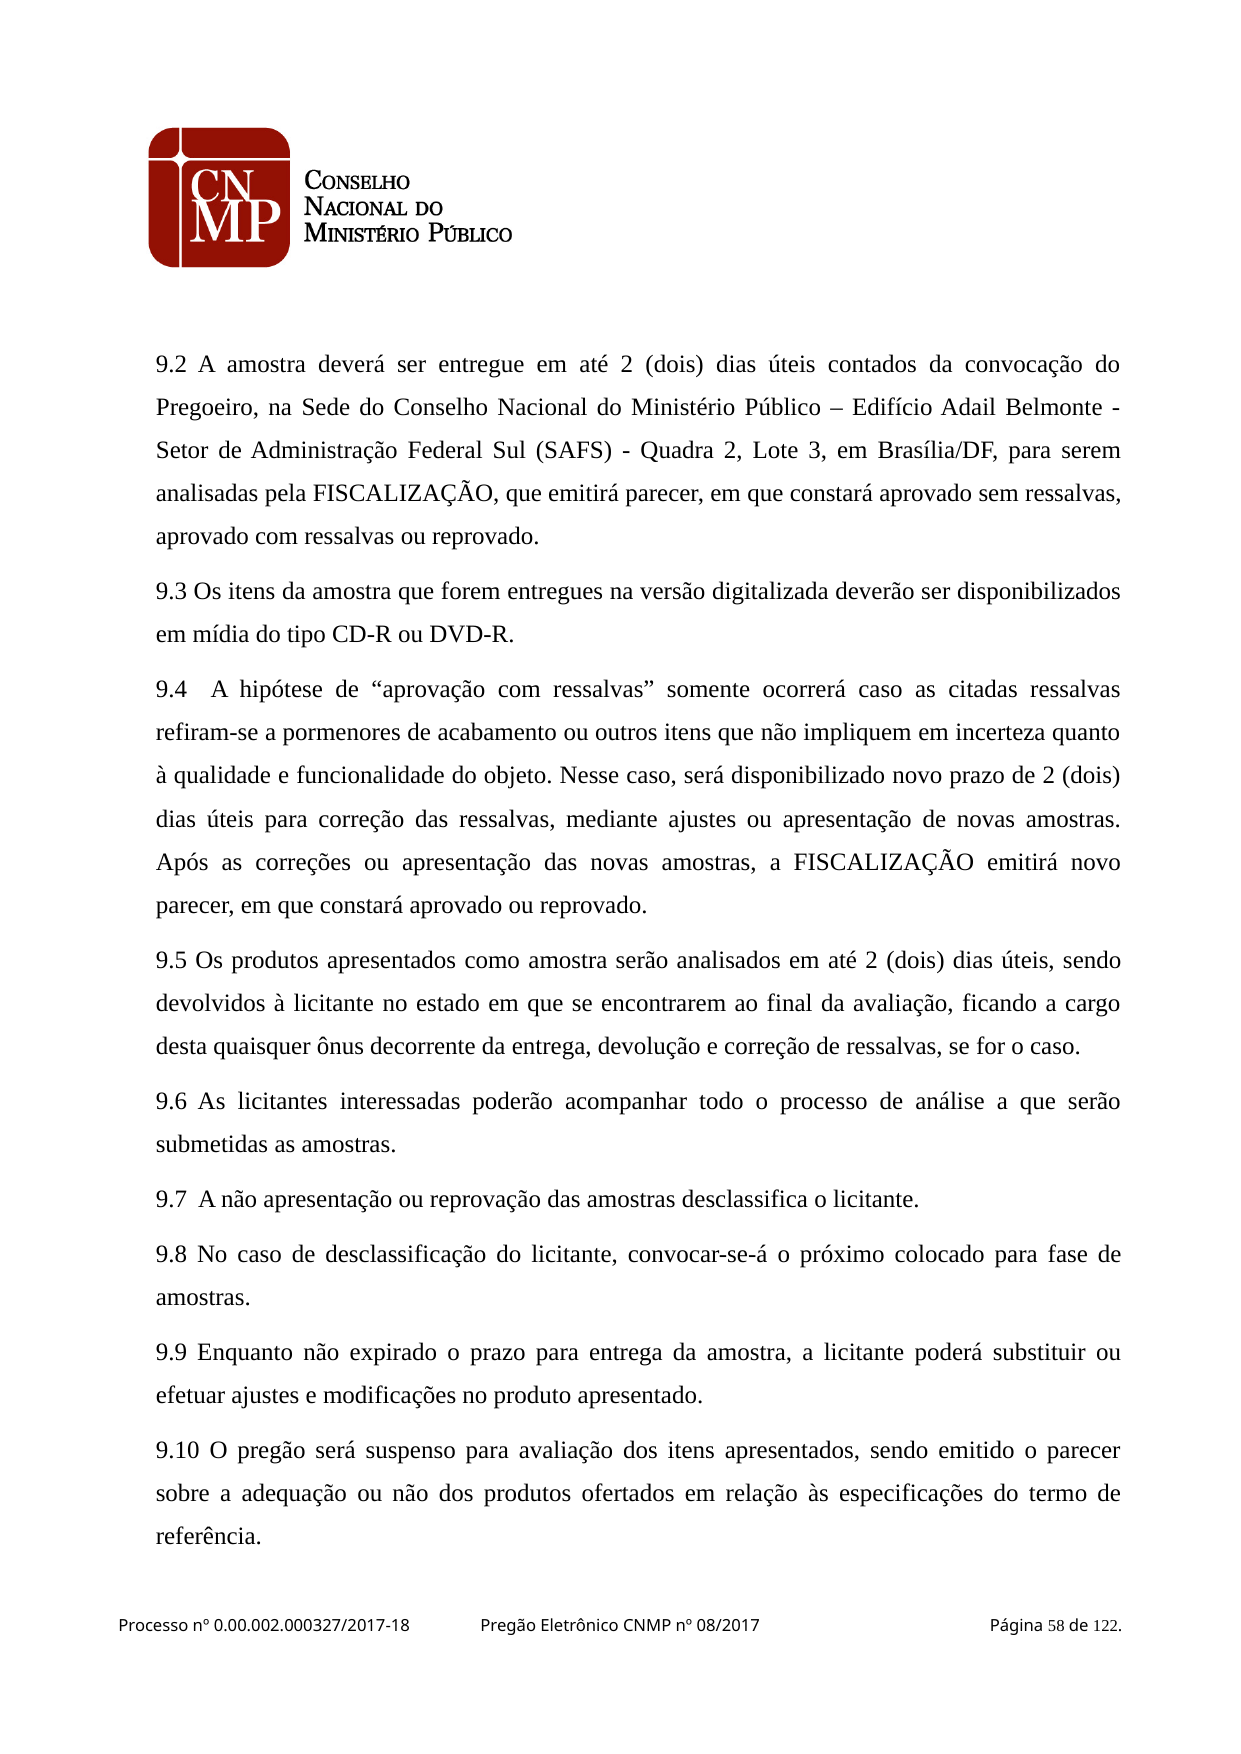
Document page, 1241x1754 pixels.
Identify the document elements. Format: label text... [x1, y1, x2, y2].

list 9.5 Os produtos apresentados como amostra serão analisados em até 2 (dois) dias úteis, sendo devolvidos à licitante no estado em que se encontrarem ao final da avaliação, ficando a cargo desta quaisquer ônus decorrente da entrega, devolução e correção de ressalvas, se for o caso. [118, 945, 1122, 1060]
list 9.10 O pregão será suspenso para avaliação dos itens apresentados, sendo emitido o parecer sobre a adequação ou não dos produtos ofertados em relação às especificações do termo de referência. [118, 1435, 1122, 1550]
list 9.8 No caso de desclassificação do licitante, convocar-se-á o próximo colocado para fase de amostras. [118, 1239, 1122, 1311]
list 9.9 Enquanto não expirado o prazo para entrega da amostra, a licitante poderá substituir ou efetuar ajustes e modificações no produto apresentado. [118, 1337, 1122, 1409]
picture [124, 105, 528, 289]
list 9.6 As licitantes interessadas poderão acompanhar todo o processo de análise a que serão submetidas as amostras. [118, 1086, 1122, 1158]
list 9.3 Os itens da amostra que forem entregues na versão digitalizada deverão ser disponibilizados em mídia do tipo CD-R ou DVD-R. [118, 576, 1122, 648]
list 9.4 A hipótese de “aprovação com ressalvas” somente ocorrerá caso as citadas ressalvas refiram-se a pormenores de acabamento ou outros itens que não impliquem em incerteza quanto à qualidade e funcionalidade do objeto. Nesse caso, será disponibilizado novo prazo de 2 (dois) dias úteis para correção das ressalvas, mediante ajustes ou apresentação de novas amostras. Após as correções ou apresentação das novas amostras, a FISCALIZAÇÃO emitirá novo parecer, em que constará aprovado ou reprovado. [118, 674, 1122, 919]
list 9.2 A amostra deverá ser entregue em até 2 (dois) dias úteis contados da convocação do Pregoeiro, na Sede do Conselho Nacional do Ministério Público – Edifício Adail Belmonte - Setor de Administração Federal Sul (SAFS) - Quadra 2, Lote 3, em Brasília/DF, para serem analisadas pela FISCALIZAÇÃO, que emitirá parecer, em que constará aprovado sem ressalvas, aprovado com ressalvas ou reprovado. [118, 349, 1122, 550]
list 9.7 A não apresentação ou reprovação das amostras desclassifica o licitante. [118, 1184, 1122, 1213]
